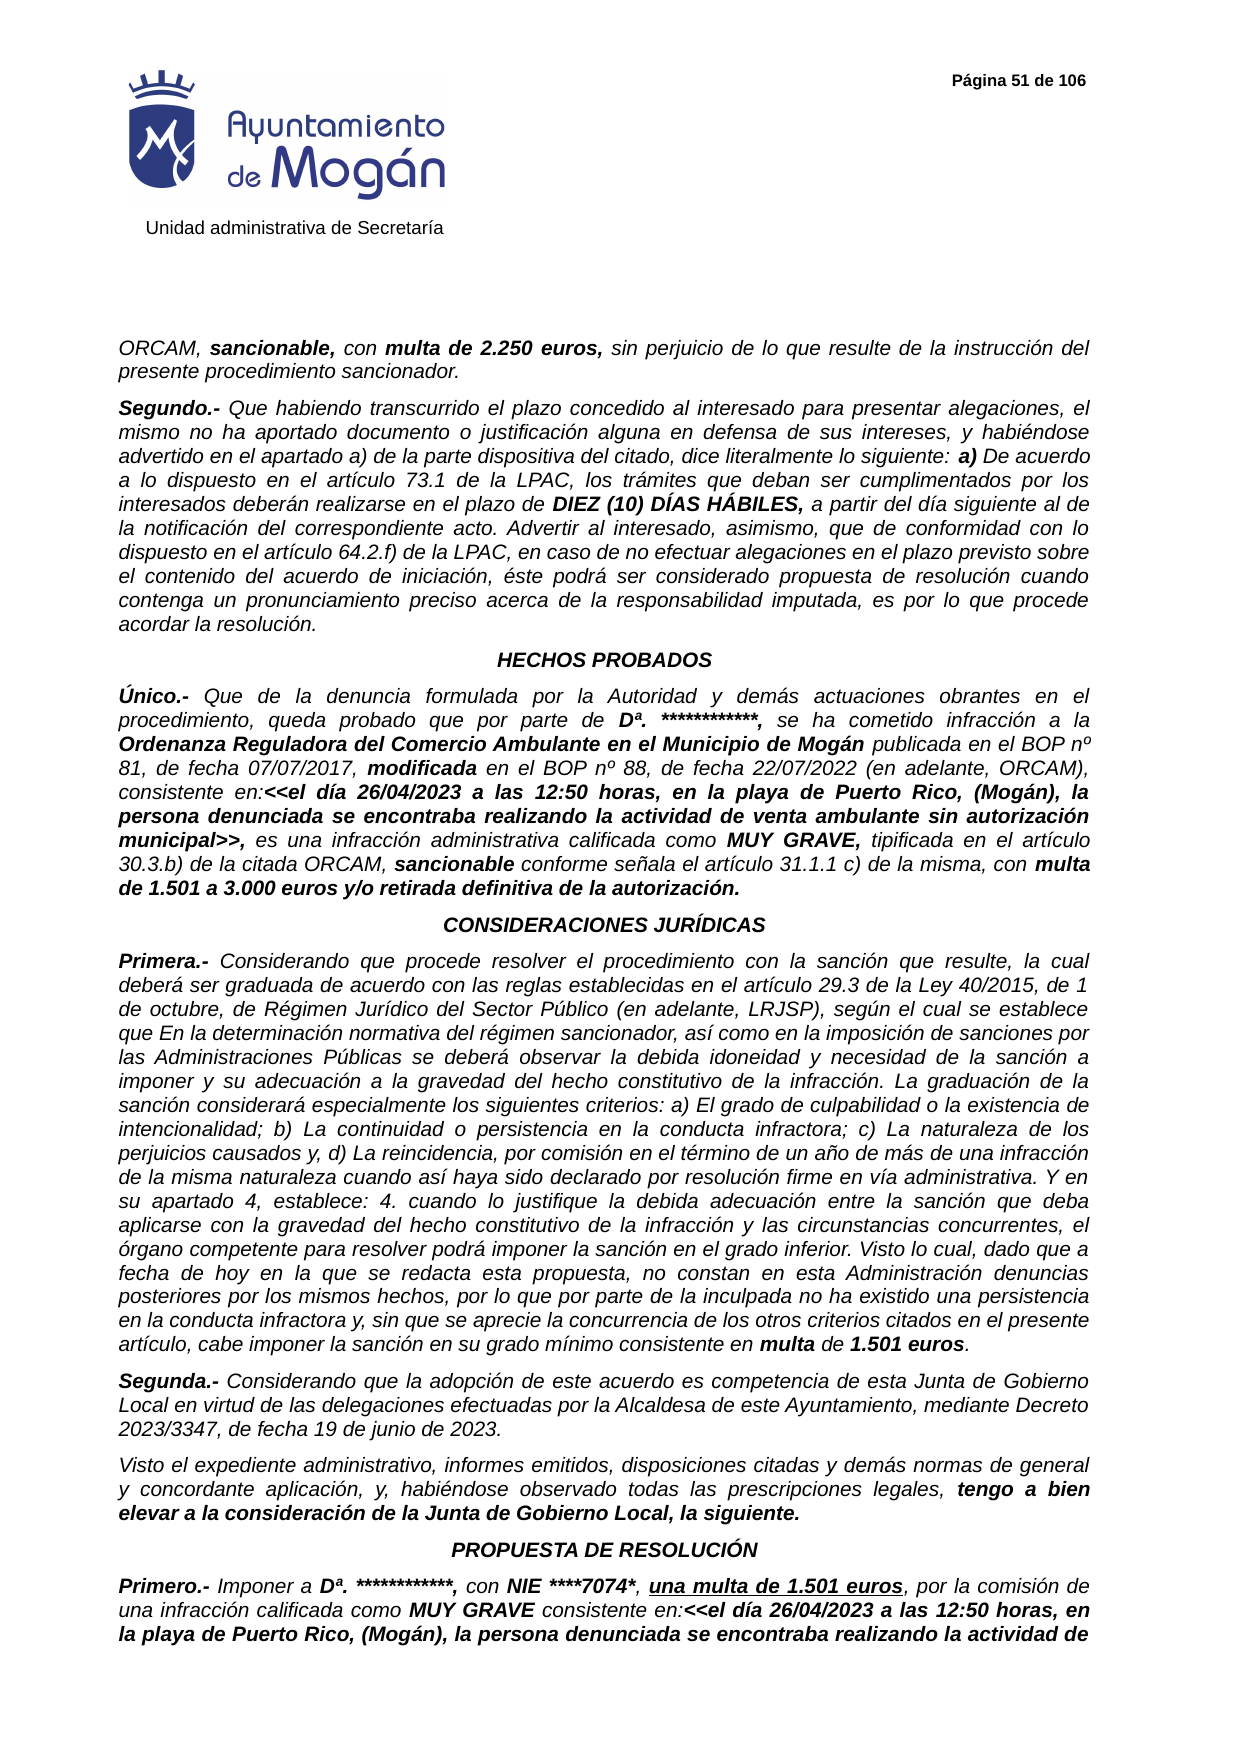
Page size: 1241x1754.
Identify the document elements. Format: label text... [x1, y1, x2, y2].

text Segundo.- Que habiendo transcurrido el plazo concedido al interesado para presentar alegaciones, el mismo no ha aportado documento o justificación alguna en defensa de sus intereses, y habiéndose advertido en el apartado a) de la parte dispositiva del citado, dice literalmente lo siguiente: a) De acuerdo a lo dispuesto en el artículo 73.1 de la LPAC, los trámites que deban ser cumplimentados por los interesados deberán realizarse en el plazo de DIEZ (10) DÍAS HÁBILES, a partir del día siguiente al de la notificación del correspondiente acto. Advertir al interesado, asimismo, que de conformidad con lo dispuesto en el artículo 64.2.f) de la LPAC, en caso de no efectuar alegaciones en el plazo previsto sobre el contenido del acuerdo de iniciación, éste podrá ser considerado propuesta de resolución cuando contenga un pronunciamiento preciso acerca de la responsabilidad imputada, es por lo que procede acordar la resolución. [118, 396, 1092, 635]
text Único.- Que de la denuncia formulada por la Autoridad y demás actuaciones obrantes en el procedimiento, queda probado que por parte de Dª. ************, se ha cometido infracción a la Ordenanza Reguladora del Comercio Ambulante en el Municipio de Mogán publicada en el BOP nº 81, de fecha 07/07/2017, modificada en el BOP nº 88, de fecha 22/07/2022 (en adelante, ORCAM), consistente en:<<el día 26/04/2023 a las 12:50 horas, en la playa de Puerto Rico, (Mogán), la persona denunciada se encontraba realizando la actividad de venta ambulante sin autorización municipal>>, es una infracción administrativa calificada como MUY GRAVE, tipificada en el artículo 30.3.b) de la citada ORCAM, sancionable conforme señala el artículo 31.1.1 c) de la misma, con multa de 1.501 a 3.000 euros y/o retirada definitiva de la autorización. [118, 684, 1092, 900]
picture [128, 70, 445, 206]
text Primera.- Considerando que procede resolver el procedimiento con la sanción que resulte, la cual deberá ser graduada de acuerdo con las reglas establecidas en el artículo 29.3 de la Ley 40/2015, de 1 de octubre, de Régimen Jurídico del Sector Público (en adelante, LRJSP), según el cual se establece que En la determinación normativa del régimen sancionador, así como en la imposición de sanciones por las Administraciones Públicas se deberá observar la debida idoneidad y necesidad de la sanción a imponer y su adecuación a la gravedad del hecho constitutivo de la infracción. La graduación de la sanción considerará especialmente los siguientes criterios: a) El grado de culpabilidad o la existencia de intencionalidad; b) La continuidad o persistencia en la conducta infractora; c) La naturaleza de los perjuicios causados y, d) La reincidencia, por comisión en el término de un año de más de una infracción de la misma naturaleza cuando así haya sido declarado por resolución firme en vía administrativa. Y en su apartado 4, establece: 4. cuando lo justifique la debida adecuación entre la sanción que deba aplicarse con la gravedad del hecho constitutivo de la infracción y las circunstancias concurrentes, el órgano competente para resolver podrá imponer la sanción en el grado inferior. Visto lo cual, dado que a fecha de hoy en la que se redacta esta propuesta, no constan en esta Administración denuncias posteriores por los mismos hechos, por lo que por parte de la inculpada no ha existido una persistencia en la conducta infractora y, sin que se aprecie la concurrencia de los otros criterios citados en el presente artículo, cabe imponer la sanción en su grado mínimo consistente en multa de 1.501 euros. [118, 949, 1092, 1356]
text Primero.- Imponer a Dª. ************, con NIE ****7074*, una multa de 1.501 euros, por la comisión de una infracción calificada como MUY GRAVE consistente en:<<el día 26/04/2023 a las 12:50 horas, en la playa de Puerto Rico, (Mogán), la persona denunciada se encontraba realizando la actividad de [118, 1574, 1092, 1646]
text Visto el expediente administrativo, informes emitidos, disposiciones citadas y demás normas de general y concordante aplicación, y, habiéndose observado todas las prescripciones legales, tengo a bien elevar a la consideración de la Junta de Gobierno Local, la siguiente. [118, 1453, 1092, 1525]
text CONSIDERACIONES JURÍDICAS [118, 912, 1092, 936]
text ORCAM, sancionable, con multa de 2.250 euros, sin perjuicio de lo que resulte de la instrucción del presente procedimiento sancionador. [118, 335, 1092, 383]
text PROPUESTA DE RESOLUCIÓN [118, 1537, 1092, 1561]
text HECHOS PROBADOS [118, 648, 1092, 672]
text Segunda.- Considerando que la adopción de este acuerdo es competencia de esta Junta de Gobierno Local en virtud de las delegaciones efectuadas por la Alcaldesa de este Ayuntamiento, mediante Decreto 2023/3347, de fecha 19 de junio de 2023. [118, 1369, 1092, 1441]
